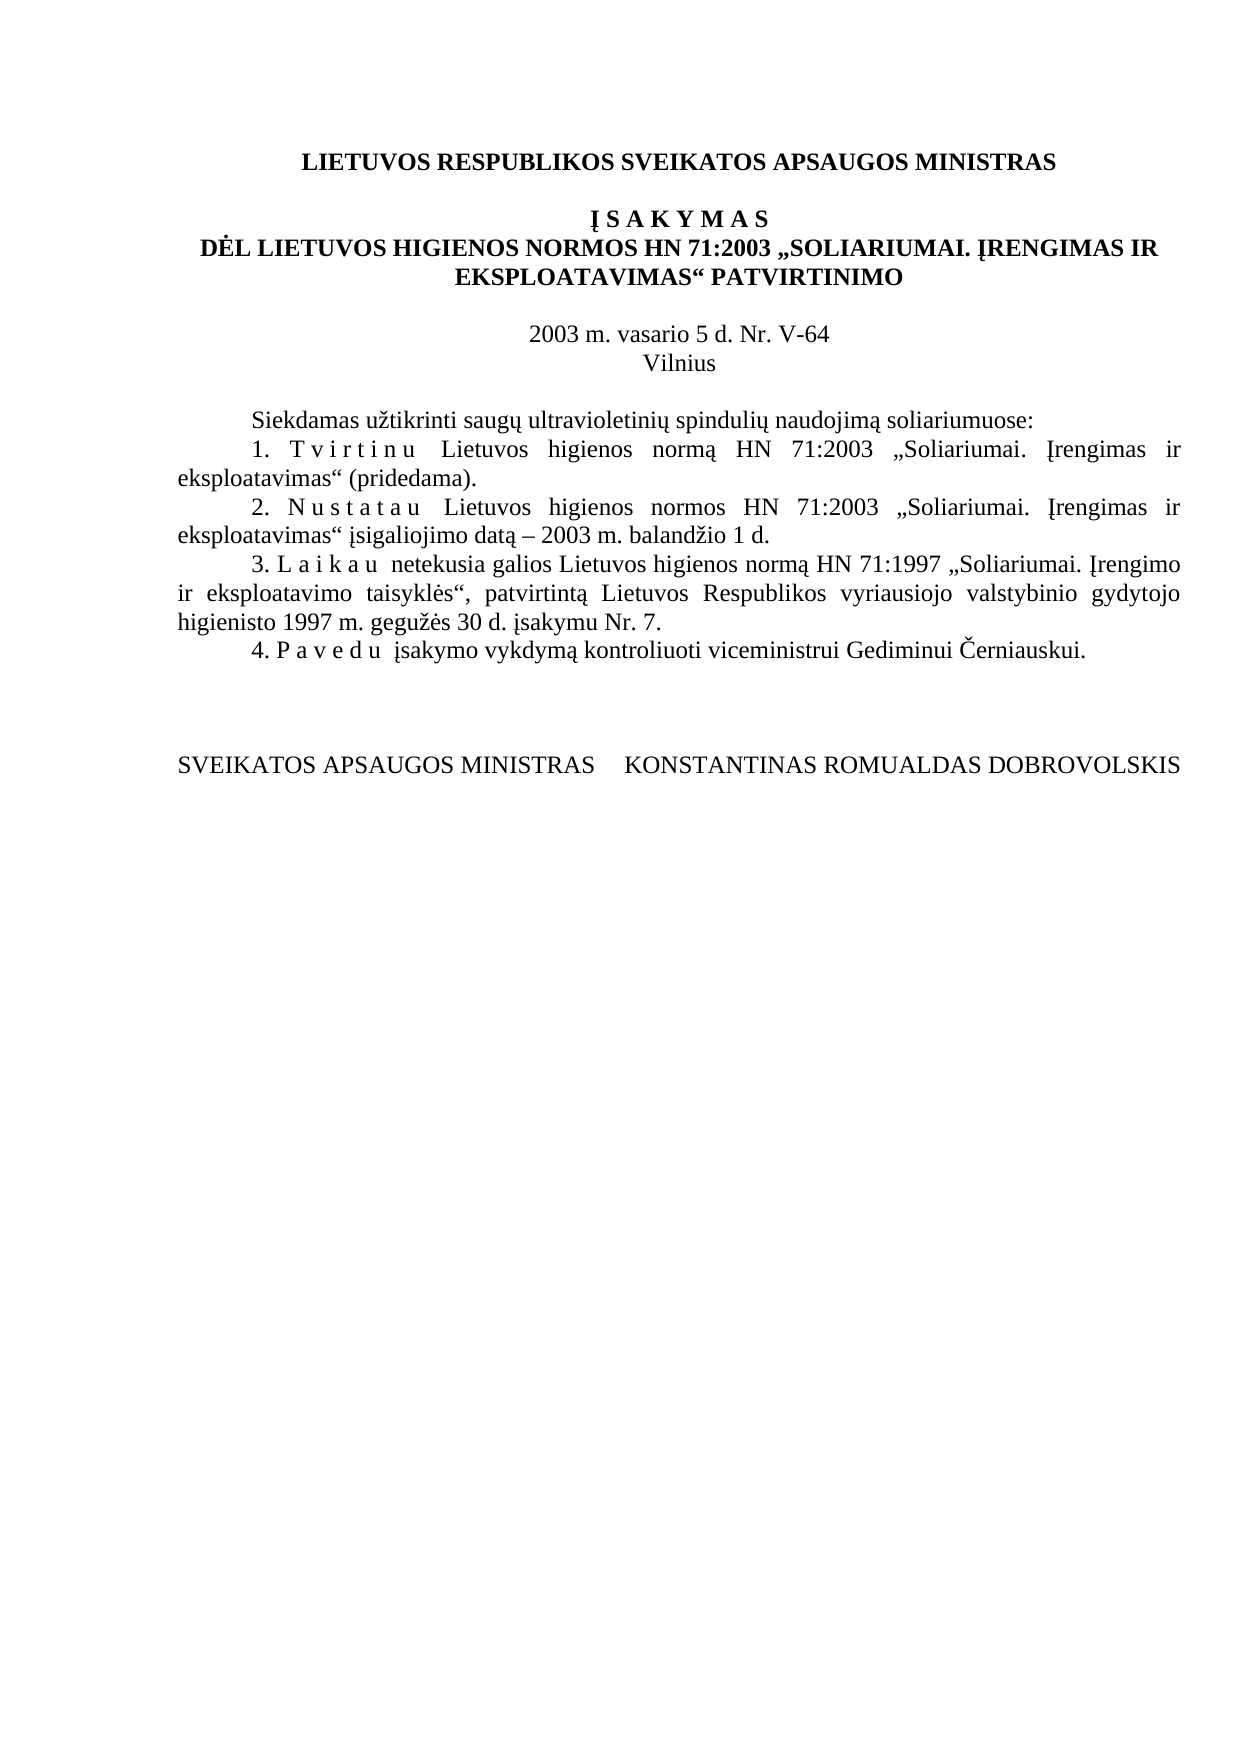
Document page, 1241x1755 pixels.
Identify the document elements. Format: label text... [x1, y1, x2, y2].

text 3. Laikau netekusia galios Lietuvos higienos normą HN 71:1997 „Soliariumai. Įrengimo ir eksploatavimo taisyklės“, patvirtintą Lietuvos Respublikos vyriausiojo valstybinio gydytojo higienisto 1997 m. gegužės 30 d. įsakymu Nr. 7. [177, 549, 1181, 636]
text Siekdamas užtikrinti saugų ultravioletinių spindulių naudojimą soliariumuose: [177, 406, 1181, 434]
text 1. Tvirtinu Lietuvos higienos normą HN 71:2003 „Soliariumai. Įrengimas ir eksploatavimas“ (pridedama). [177, 434, 1181, 492]
text LIETUVOS RESPUBLIKOS SVEIKATOS APSAUGOS MINISTRAS [177, 147, 1181, 176]
text 2003 m. vasario 5 d. Nr. V-64 [177, 319, 1181, 348]
text SVEIKATOS APSAUGOS MINISTRAS KONSTANTINAS ROMUALDAS DOBROVOLSKIS [177, 751, 1181, 779]
text Į S A K Y M A S [177, 204, 1181, 233]
text Vilnius [177, 348, 1181, 377]
text 2. Nustatau Lietuvos higienos normos HN 71:2003 „Soliariumai. Įrengimas ir eksploatavimas“ įsigaliojimo datą – 2003 m. balandžio 1 d. [177, 492, 1181, 549]
text 4. Pavedu įsakymo vykdymą kontroliuoti viceministrui Gediminui Černiauskui. [177, 636, 1181, 664]
text DĖL LIETUVOS HIGIENOS NORMOS HN 71:2003 „SOLIARIUMAI. ĮRENGIMAS IR EKSPLOATAVIMAS“ PATVIRTINIMO [177, 233, 1181, 291]
